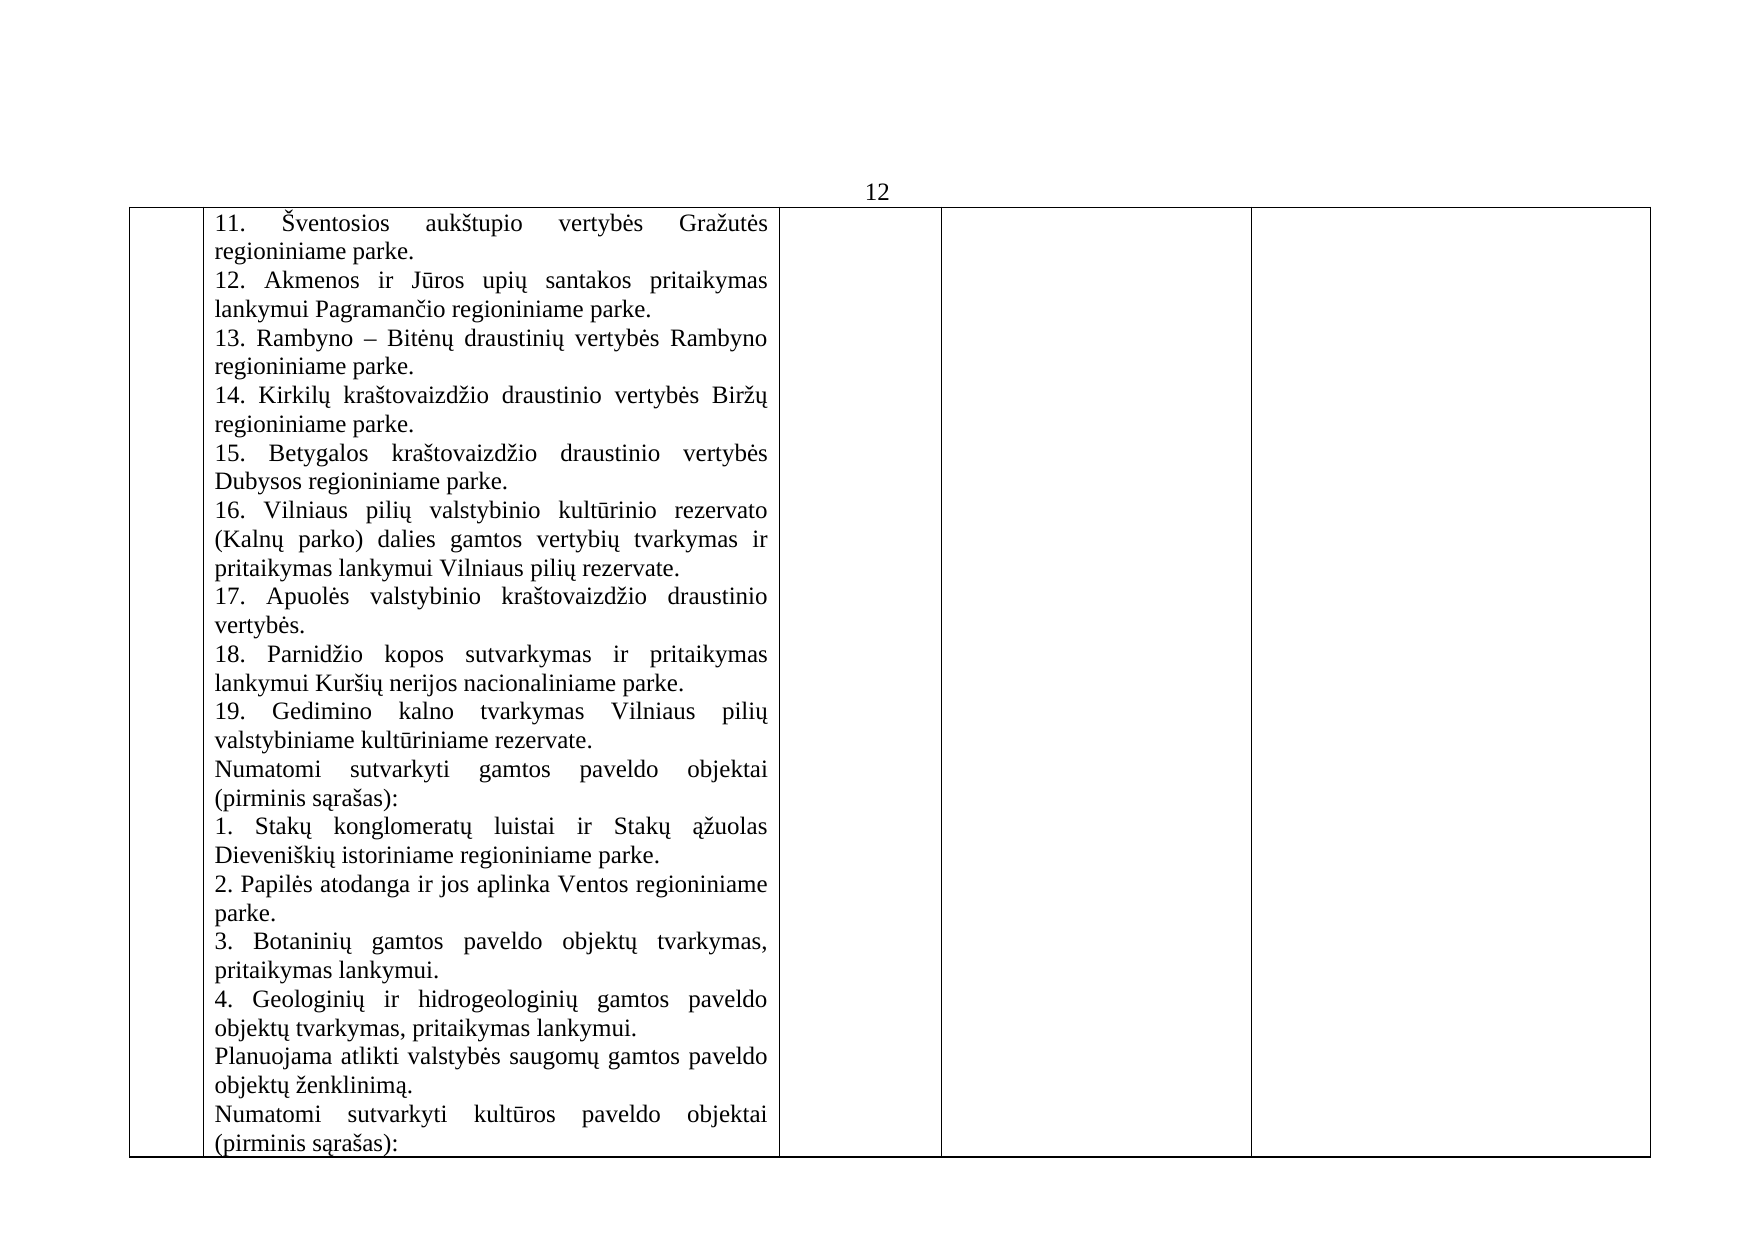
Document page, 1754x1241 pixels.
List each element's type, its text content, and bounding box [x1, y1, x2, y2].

table_cell [130, 208, 203, 1156]
table_cell [780, 208, 941, 1156]
table_cell [1252, 208, 1650, 1156]
table_cell [942, 208, 1251, 1156]
table_cell 11. Šventosios aukštupio vertybės Gražutės regioniniame parke. 12. Akmenos ir Jūros upių santakos pritaikymas lankymui Pagramančio regioniniame parke. 13. Rambyno – Bitėnų draustinių vertybės Rambyno regioniniame parke. 14. Kirkilų kraštovaizdžio draustinio vertybės Biržų regioniniame parke. 15. Betygalos kraštovaizdžio draustinio vertybės Dubysos regioniniame parke. 16. Vilniaus pilių valstybinio kultūrinio rezervato (Kalnų parko) dalies gamtos vertybių tvarkymas ir pritaikymas lankymui Vilniaus pilių rezervate. 17. Apuolės valstybinio kraštovaizdžio draustinio vertybės. 18. Parnidžio kopos sutvarkymas ir pritaikymas lankymui Kuršių nerijos nacionaliniame parke. 19. Gedimino kalno tvarkymas Vilniaus pilių valstybiniame kultūriniame rezervate. Numatomi sutvarkyti gamtos paveldo objektai (pirminis sąrašas): 1. Stakų konglomeratų luistai ir Stakų ąžuolas Dieveniškių istoriniame regioniniame parke. 2. Papilės atodanga ir jos aplinka Ventos regioniniame parke. 3. Botaninių gamtos paveldo objektų tvarkymas, pritaikymas lankymui. 4. Geologinių ir hidrogeologinių gamtos paveldo objektų tvarkymas, pritaikymas lankymui. Planuojama atlikti valstybės saugomų gamtos paveldo objektų ženklinimą. Numatomi sutvarkyti kultūros paveldo objektai (pirminis sąrašas): [204, 208, 779, 1156]
